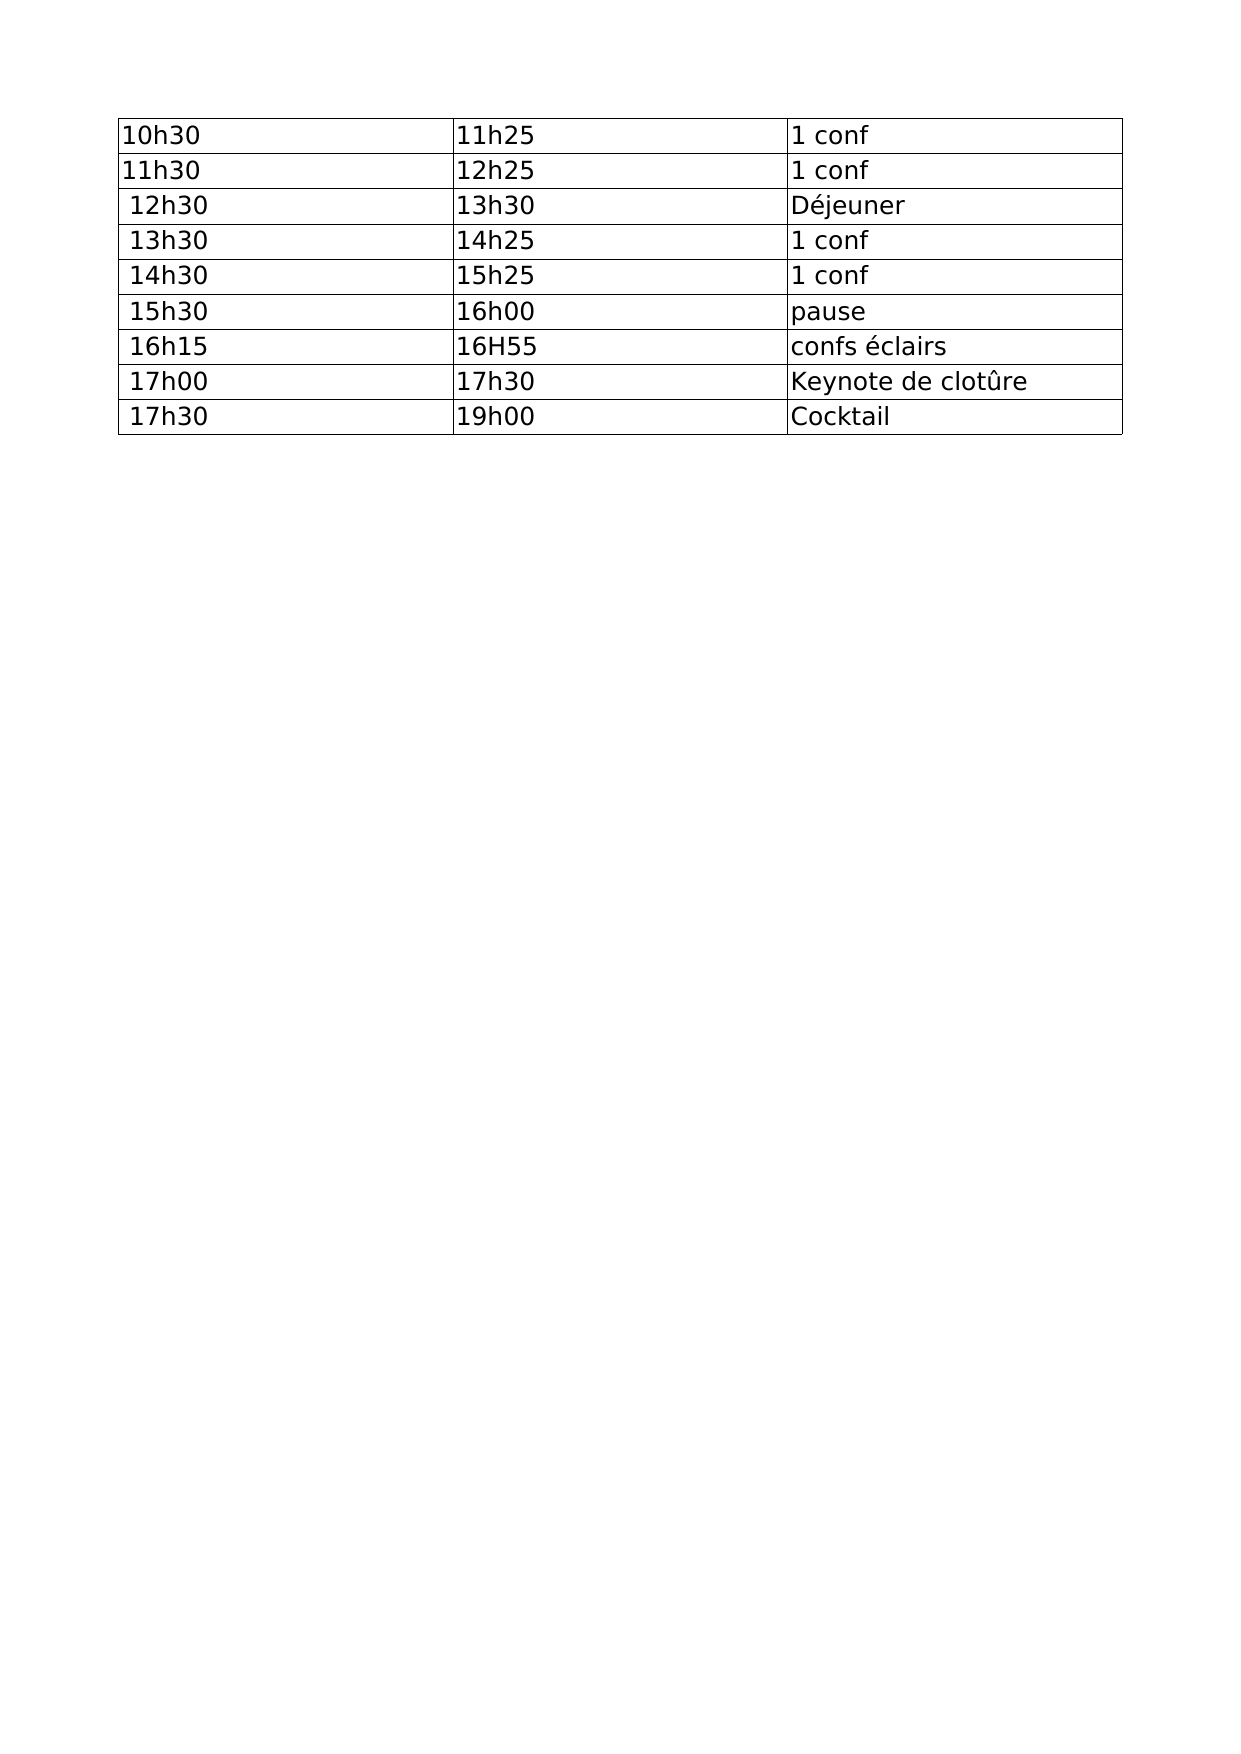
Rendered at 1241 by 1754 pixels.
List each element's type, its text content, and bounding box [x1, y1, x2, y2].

table_cell Cocktail [788, 400, 1122, 434]
table_cell 13h30 [454, 189, 787, 223]
table_cell 11h25 [454, 119, 787, 153]
table_cell 19h00 [454, 400, 787, 434]
table_cell 16h00 [454, 295, 787, 329]
table_cell 15h30 [119, 295, 453, 329]
table_cell 15h25 [454, 260, 787, 294]
table_cell 10h30 [119, 119, 453, 153]
table_cell 14h25 [454, 225, 787, 258]
table_cell 1 conf [788, 154, 1122, 188]
table_cell 16h15 [119, 330, 453, 364]
table_cell confs éclairs [788, 330, 1122, 364]
table_cell Déjeuner [788, 189, 1122, 223]
table_cell 1 conf [788, 225, 1122, 258]
table_cell Keynote de clotûre [788, 365, 1122, 399]
table_cell 13h30 [119, 225, 453, 258]
table_cell 17h00 [119, 365, 453, 399]
table_cell 11h30 [119, 154, 453, 188]
table_cell 14h30 [119, 260, 453, 294]
table_cell pause [788, 295, 1122, 329]
table_cell 1 conf [788, 119, 1122, 153]
table_cell 17h30 [454, 365, 787, 399]
table_cell 17h30 [119, 400, 453, 434]
table_cell 12h25 [454, 154, 787, 188]
table_cell 1 conf [788, 260, 1122, 294]
table_cell 16H55 [454, 330, 787, 364]
table_cell 12h30 [119, 189, 453, 223]
